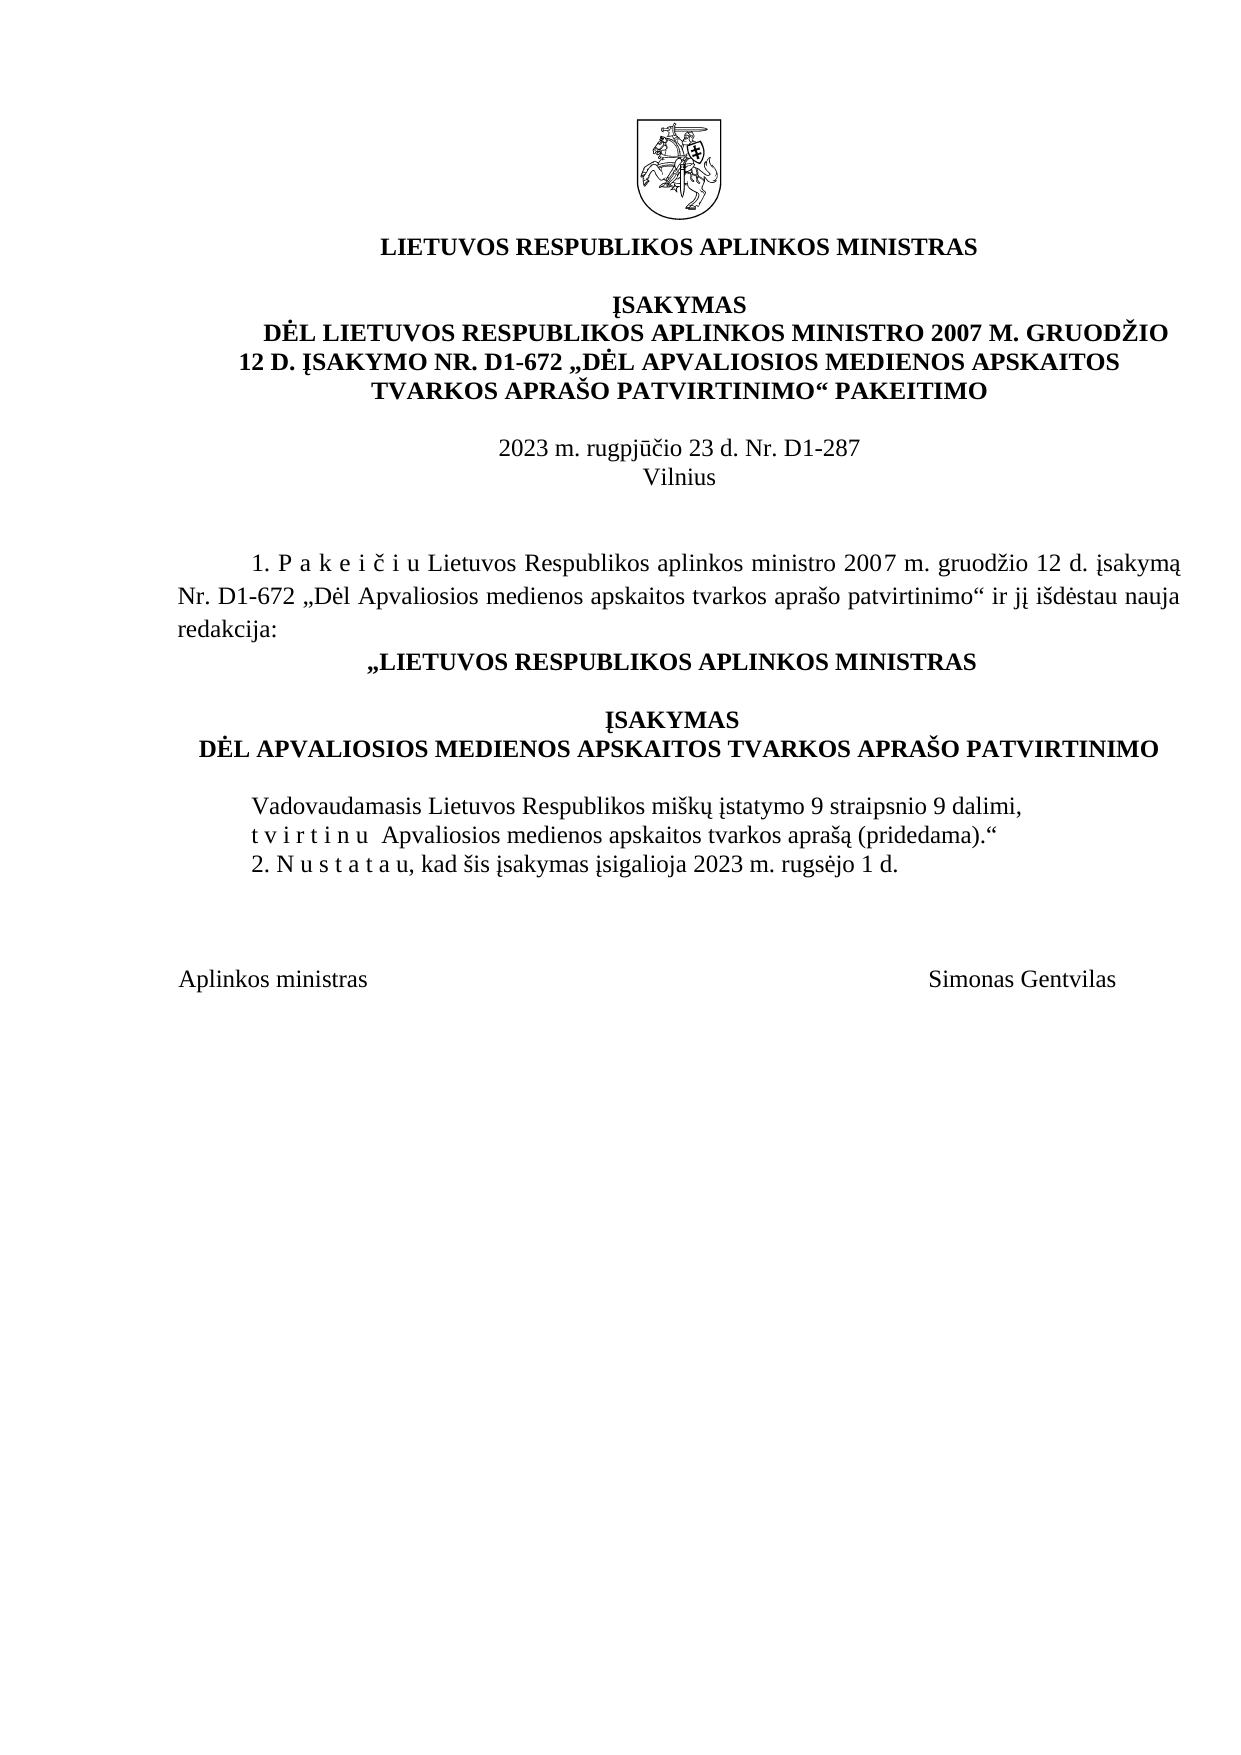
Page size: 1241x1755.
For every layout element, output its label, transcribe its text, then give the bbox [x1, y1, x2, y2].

text 2023 m. rugpjūčio 23 d. Nr. D1-287 [177, 433, 1181, 462]
text Vadovaudamasis Lietuvos Respublikos miškų įstatymo 9 straipsnio 9 dalimi, [177, 791, 1181, 820]
text LIETUVOS RESPUBLIKOS APLINKOS MINISTRAS [177, 232, 1181, 261]
text 2. N u s t a t a u, kad šis įsakymas įsigalioja 2023 m. rugsėjo 1 d. [177, 849, 1181, 877]
text Vilnius [177, 462, 1181, 491]
text „LIETUVOS RESPUBLIKOS APLINKOS MINISTRAS [162, 647, 1181, 676]
text Aplinkos ministras Simonas Gentvilas [178, 964, 1178, 992]
text ĮSAKYMAS [162, 705, 1181, 734]
text ĮSAKYMAS [177, 290, 1181, 318]
text DĖL APVALIOSIOS MEDIENOS APSKAITOS TVARKOS APRAŠO PATVIRTINIMO [177, 734, 1181, 762]
text DĖL LIETUVOS RESPUBLIKOS APLINKOS MINISTRO 2007 M. GRUODŽIO 12 D. ĮSAKYMO NR. D1-672 „DĖL APVALIOSIOS MEDIENOS APSKAITOS TVARKOS APRAŠO PATVIRTINIMO“ PAKEITIMO [177, 318, 1181, 405]
text 1. P a k e i č i u Lietuvos Respublikos aplinkos ministro 2007 m. gruodžio 12 d. įsakymą Nr. D1-672 „Dėl Apvaliosios medienos apskaitos tvarkos aprašo patvirtinimo“ ir jį išdėstau nauja redakcija: [177, 548, 1181, 643]
text tvirtinu Apvaliosios medienos apskaitos tvarkos aprašą (pridedama).“ [177, 820, 1181, 849]
